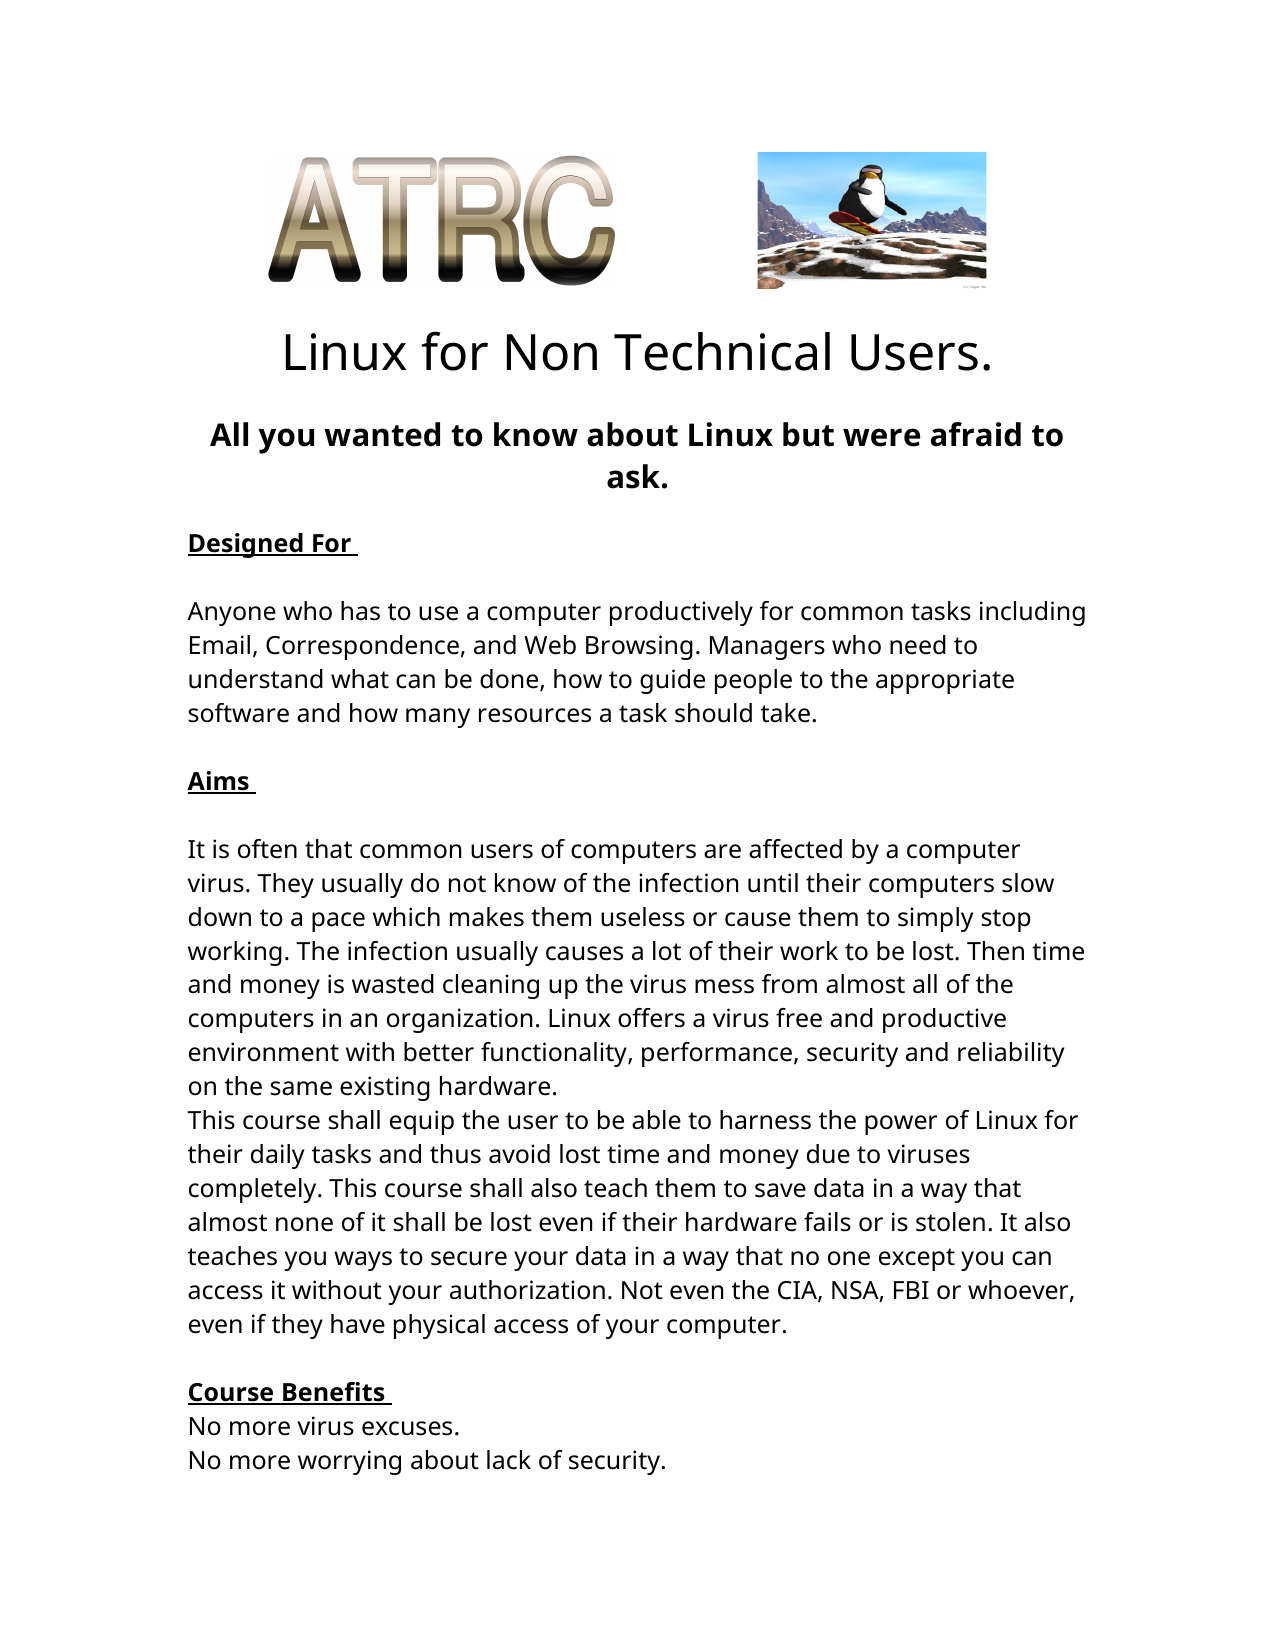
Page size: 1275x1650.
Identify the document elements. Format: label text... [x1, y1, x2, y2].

text Course Benefits [187, 1375, 1087, 1409]
text No more virus excuses. [187, 1409, 1087, 1443]
text All you wanted to know about Linux but were afraid to ask. [187, 413, 1087, 498]
text Aims [187, 764, 1087, 798]
text This course shall equip the user to be able to harness the power of Linux for their daily tasks and thus avoid lost time and money due to viruses completely. This course shall also teach them to save data in a way that almost none of it shall be lost even if their hardware fails or is stolen. It also teaches you ways to secure your data in a way that no one except you can access it without your authorization. Not even the CIA, NSA, FBI or whoever, even if they have physical access of your computer. [187, 1103, 1087, 1341]
text It is often that common users of computers are affected by a computer virus. They usually do not know of the infection until their computers slow down to a pace which makes them useless or cause them to simply stop working. The infection usually causes a lot of their work to be lost. Then time and money is wasted cleaning up the virus mess from almost all of the computers in an organization. Linux offers a virus free and productive environment with better functionality, performance, security and reliability on the same existing hardware. [187, 832, 1087, 1103]
text Linux for Non Technical Users. [187, 317, 1087, 385]
picture [267, 154, 615, 287]
text Designed For [187, 526, 1087, 560]
text No more worrying about lack of security. [187, 1443, 1087, 1477]
text Anyone who has to use a computer productively for common tasks including Email, Correspondence, and Web Browsing. Managers who need to understand what can be done, how to guide people to the appropriate software and how many resources a task should take. [187, 594, 1087, 730]
picture [757, 152, 987, 289]
